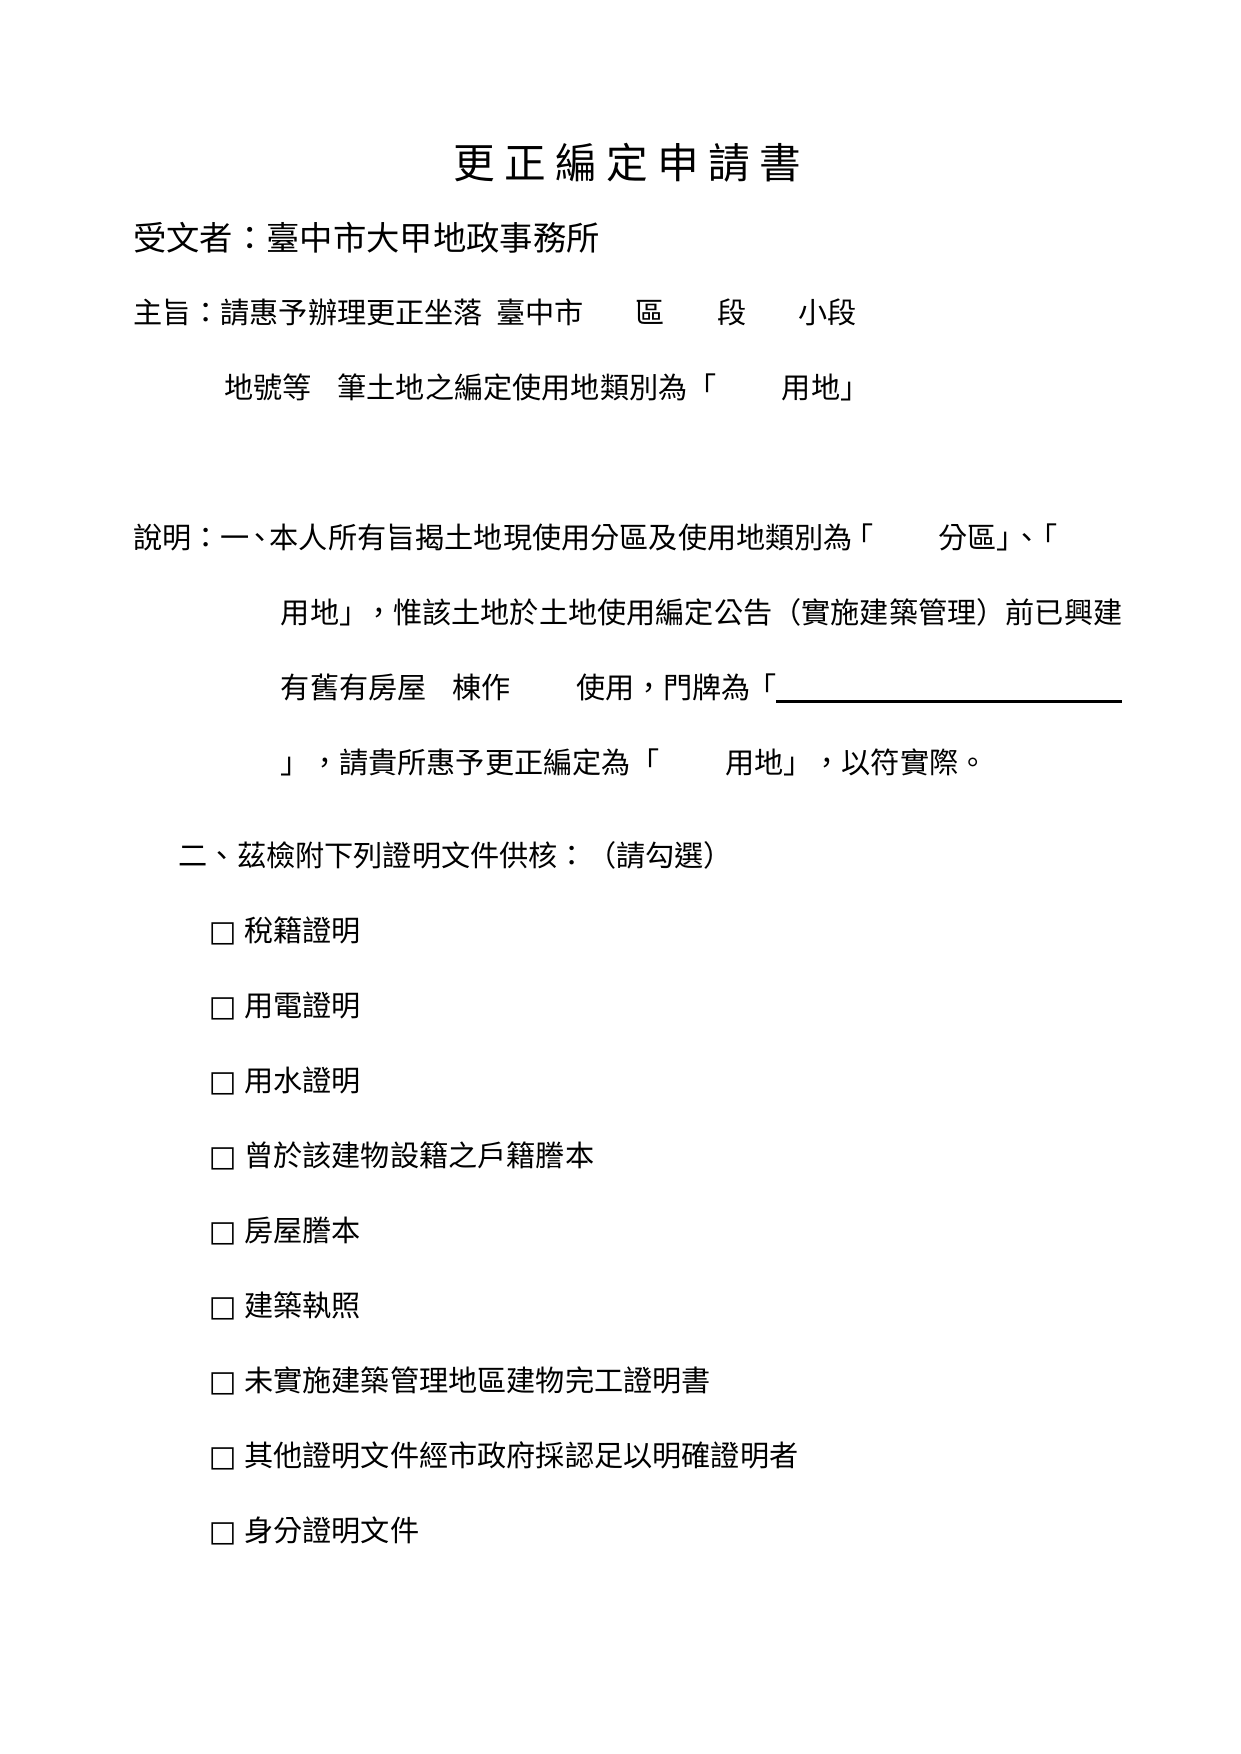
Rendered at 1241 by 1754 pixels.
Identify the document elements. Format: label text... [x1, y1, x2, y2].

text 受文者：臺中市大甲地政事務所 [133, 198, 1122, 273]
text 更 正 編 定 申 請 書 [133, 123, 1122, 198]
text 二、茲檢附下列證明文件供核：（請勾選） [133, 817, 1122, 892]
text 主旨：請惠予辦理更正坐落 臺中市 區 段 小段 [133, 273, 1122, 348]
text 說明：一、本人所有旨揭土地現使用分區及使用地類別為「 分區」、「 用地」，惟該土地於土地使用編定公告（實施建築管理）前已興建有舊有房屋 棟作 使用，門牌為「 」，請貴所惠予更正編定為「 用地」，以符實際。 [133, 498, 1122, 798]
text □ 身分證明文件 [133, 1492, 1122, 1567]
text □ 稅籍證明 [133, 892, 1122, 967]
text □ 未實施建築管理地區建物完工證明書 [133, 1342, 1122, 1417]
text □ 用電證明 [133, 967, 1122, 1042]
text □ 用水證明 [133, 1042, 1122, 1117]
text □ 曾於該建物設籍之戶籍謄本 [133, 1117, 1122, 1192]
text 地號等 筆土地之編定使用地類別為「 用地」 [133, 348, 1122, 423]
text □ 其他證明文件經市政府採認足以明確證明者 [133, 1417, 1122, 1492]
text □ 建築執照 [133, 1267, 1122, 1342]
text □ 房屋謄本 [133, 1192, 1122, 1267]
